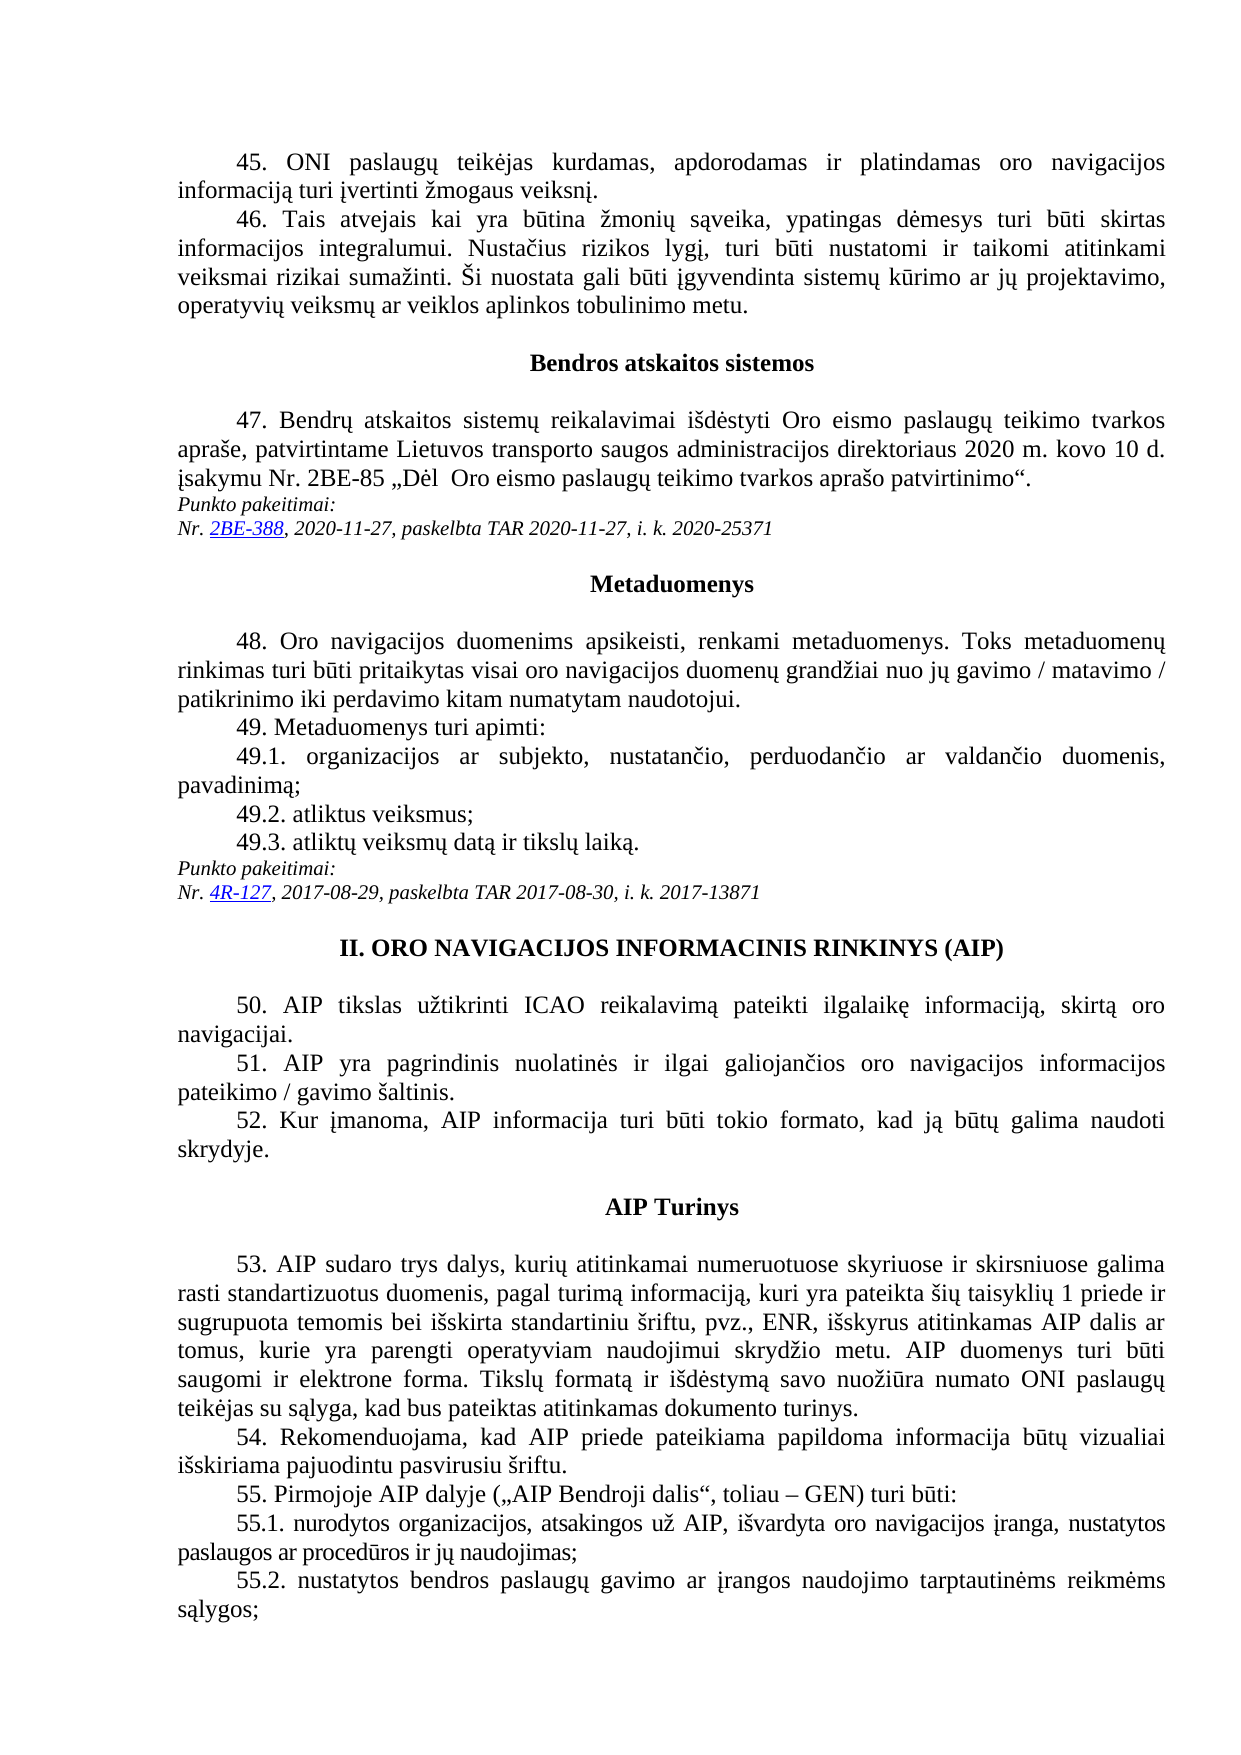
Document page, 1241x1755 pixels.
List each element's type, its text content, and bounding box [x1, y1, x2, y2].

text 47. Bendrų atskaitos sistemų reikalavimai išdėstyti Oro eismo paslaugų teikimo tvarkos apraše, patvirtintame Lietuvos transporto saugos administracijos direktoriaus 2020 m. kovo 10 d. įsakymu Nr. 2BE-85 „Dėl Oro eismo paslaugų teikimo tvarkos aprašo patvirtinimo“. [177, 406, 1166, 492]
text AIP Turinys [177, 1192, 1166, 1221]
text Punkto pakeitimai: [177, 492, 1166, 516]
text 50. AIP tikslas užtikrinti ICAO reikalavimą pateikti ilgalaikę informaciją, skirtą oro navigacijai. [177, 991, 1166, 1048]
text 55. Pirmojoje AIP dalyje („AIP Bendroji dalis“, toliau – GEN) turi būti: [177, 1479, 1166, 1508]
text Metaduomenys [177, 569, 1166, 597]
text Punkto pakeitimai: [177, 856, 1166, 880]
text 55.1. nurodytos organizacijos, atsakingos už AIP, išvardyta oro navigacijos įranga, nustatytos paslaugos ar procedūros ir jų naudojimas; [177, 1508, 1166, 1566]
text Nr. 4R-127, 2017-08-29, paskelbta TAR 2017-08-30, i. k. 2017-13871 [177, 880, 1166, 904]
text 51. AIP yra pagrindinis nuolatinės ir ilgai galiojančios oro navigacijos informacijos pateikimo / gavimo šaltinis. [177, 1048, 1166, 1106]
text 46. Tais atvejais kai yra būtina žmonių sąveika, ypatingas dėmesys turi būti skirtas informacijos integralumui. Nustačius rizikos lygį, turi būti nustatomi ir taikomi atitinkami veiksmai rizikai sumažinti. Ši nuostata gali būti įgyvendinta sistemų kūrimo ar jų projektavimo, operatyvių veiksmų ar veiklos aplinkos tobulinimo metu. [177, 204, 1166, 319]
text 49.1. organizacijos ar subjekto, nustatančio, perduodančio ar valdančio duomenis, pavadinimą; [177, 741, 1166, 799]
text 55.2. nustatytos bendros paslaugų gavimo ar įrangos naudojimo tarptautinėms reikmėms sąlygos; [177, 1566, 1166, 1623]
text 54. Rekomenduojama, kad AIP priede pateikiama papildoma informacija būtų vizualiai išskiriama pajuodintu pasvirusiu šriftu. [177, 1422, 1166, 1479]
text 52. Kur įmanoma, AIP informacija turi būti tokio formato, kad ją būtų galima naudoti skrydyje. [177, 1106, 1166, 1163]
text II. ORO NAVIGACIJOS INFORMACINIS RINKINYS (AIP) [177, 933, 1166, 962]
text 49. Metaduomenys turi apimti: [177, 712, 1166, 741]
text 53. AIP sudaro trys dalys, kurių atitinkamai numeruotuose skyriuose ir skirsniuose galima rasti standartizuotus duomenis, pagal turimą informaciją, kuri yra pateikta šių taisyklių 1 priede ir sugrupuota temomis bei išskirta standartiniu šriftu, pvz., ENR, išskyrus atitinkamas AIP dalis ar tomus, kurie yra parengti operatyviam naudojimui skrydžio metu. AIP duomenys turi būti saugomi ir elektrone forma. Tikslų formatą ir išdėstymą savo nuožiūra numato ONI paslaugų teikėjas su sąlyga, kad bus pateiktas atitinkamas dokumento turinys. [177, 1249, 1166, 1422]
text 48. Oro navigacijos duomenims apsikeisti, renkami metaduomenys. Toks metaduomenų rinkimas turi būti pritaikytas visai oro navigacijos duomenų grandžiai nuo jų gavimo / matavimo / patikrinimo iki perdavimo kitam numatytam naudotojui. [177, 626, 1166, 712]
text 45. ONI paslaugų teikėjas kurdamas, apdorodamas ir platindamas oro navigacijos informaciją turi įvertinti žmogaus veiksnį. [177, 147, 1166, 204]
text Nr. 2BE-388, 2020-11-27, paskelbta TAR 2020-11-27, i. k. 2020-25371 [177, 516, 1166, 540]
text 49.2. atliktus veiksmus; [177, 799, 1166, 827]
text Bendros atskaitos sistemos [177, 348, 1166, 377]
text 49.3. atliktų veiksmų datą ir tikslų laiką. [177, 827, 1166, 856]
